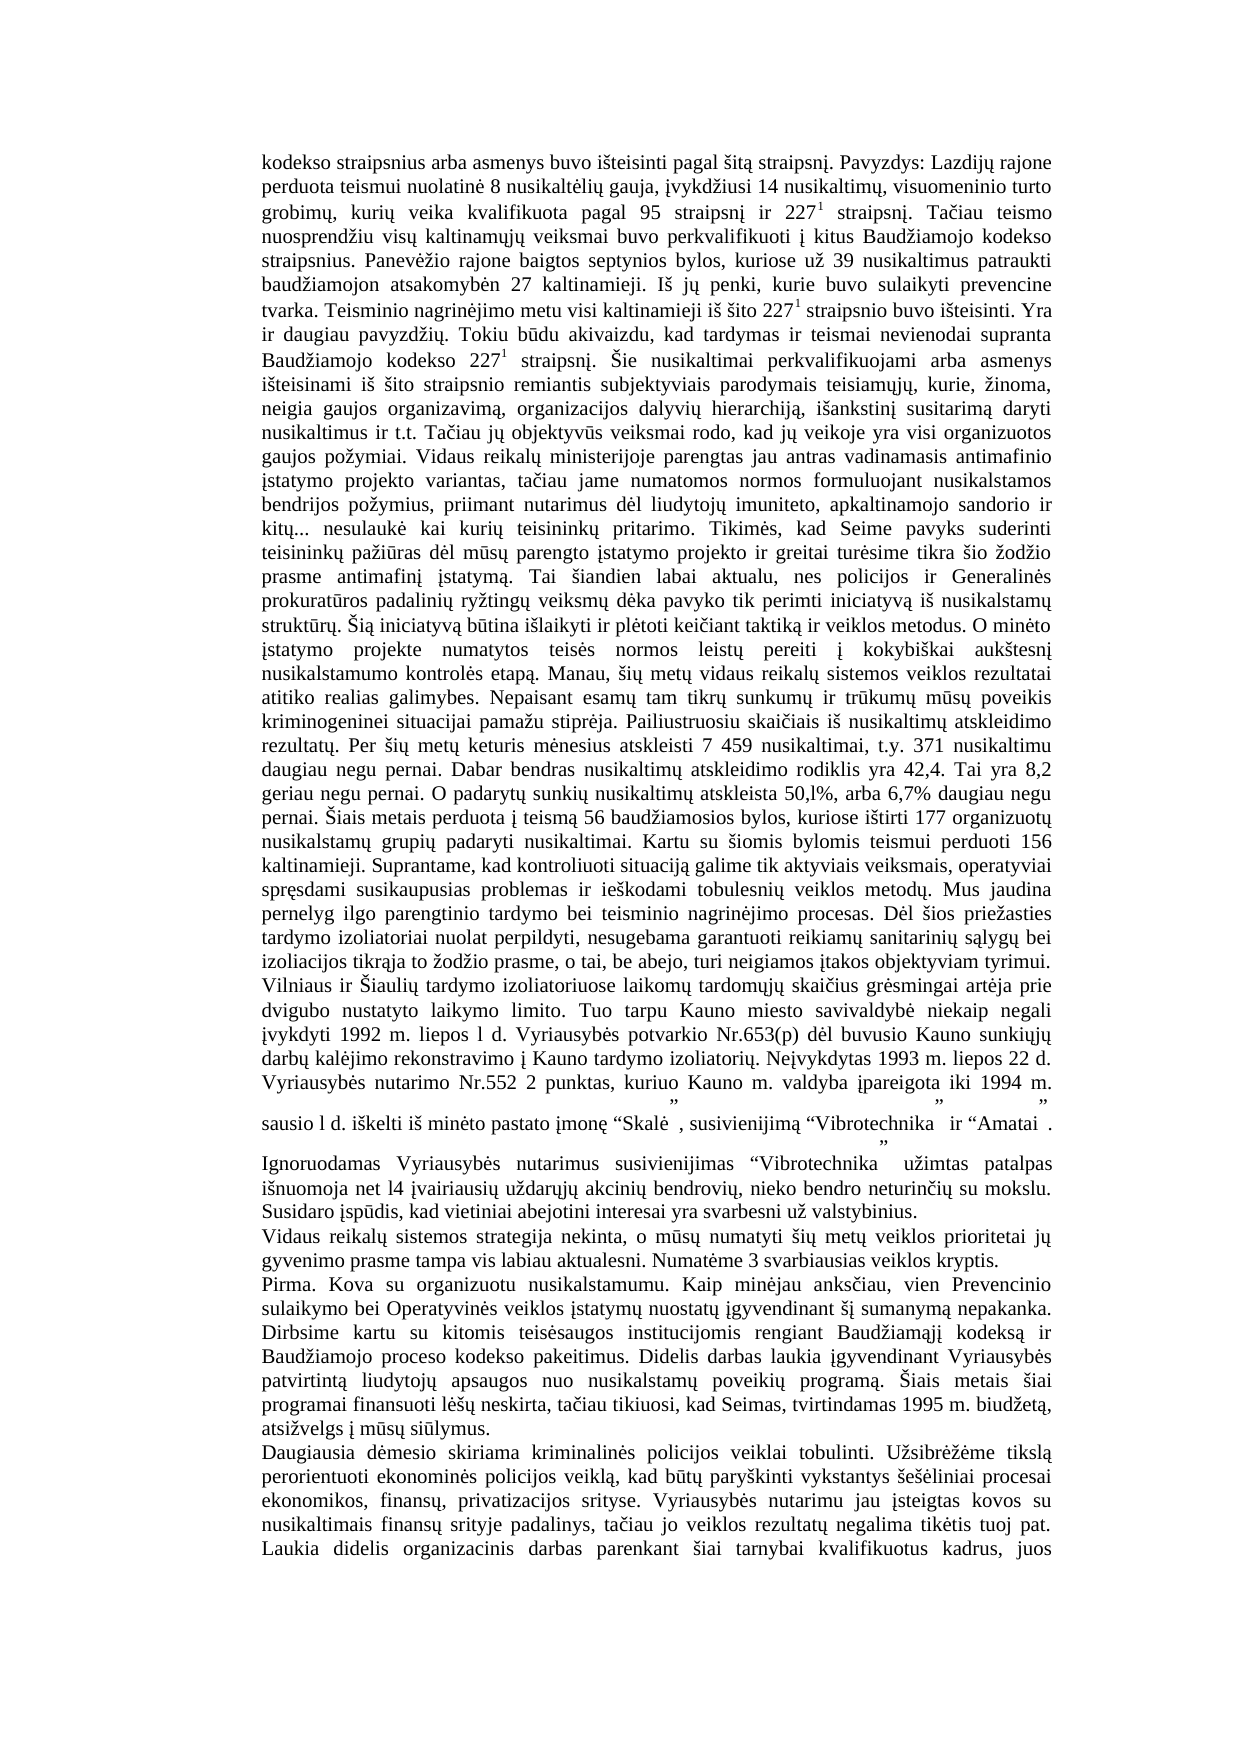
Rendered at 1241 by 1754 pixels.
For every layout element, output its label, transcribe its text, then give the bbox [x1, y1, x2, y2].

text Antra. Esminiai pokyčiai vyksta nusikalstamumo struktūroje. Vis didesnę dalį nusikaltimų sudaro sunkūs kriminaliniai nusikaltimai. Ši kokybinė nusikalstamumo charakteristika tik paryškina esamos kriminogeninės situacijos sudėtingumą. Kas šeštas šiais metais užregistruotas kriminalinis nusikaltimas buvo sunkus. Pernai - kas dešimtas. Sunkių kriminalinių nusikaltimų padaugėjimas susijęs su smurtinių asmeniui nusikaltimų pagausėjimu. Tyčinių nužudymų padaugėjo nuo 97 iki 158, tyčinių sunkių kūno sužalojimų skaičius išaugo labai nežymiai, tačiau daugiau kaip du kartus (nuo 97 iki 207), padaugėjo tyčinių apysunkių kūno sužalojimų. Kas septintas asmeninio piliečių turto grobimas buvo padarytos atvirosios vagystės ar plėšimo būdu. Pernai - kas devintas. Šiais metais, palyginti su 1993 m., turto plėšimų padaugėjo nuo 140 iki 263. Darant nusikaltimus dažniau buvo naudojamas šaunamasis ginklas. Per šių metų keturis mėnesius užregistruoti 107 tokie nusikaltimai, arba vienuolika atvejų daugiau negu 1993 m. Kas mėnesį buvo užregistruojama vidutiniškai po penkis turto sunaikinimo ar sužalojimo panaudojant sprogstamuosius įtaisus atvejus. Iš viso per šių metų keturis mėnesius užregistruoti 77 tyčinio turto sunaikinimo padegant atvejai. Tai dvigubai daugiau negu pernai. Kaip liudija pastarųjų metų praktika, teisėsaugos institucijų tiesioginė veikla - nusikaltėlių sulaikymas, kaltinimas ir baudimas, - tai svarbi, bet vis dėlto ribota galimybė atlikti nusikalstamumo kontrolę. Tai iliustruoja policijos administracinės veiklos rezultatai. Aš noriu pasakyti, kad vien per praėjusius metus Lietuvoje administracine ir kitokia tvarka nubausta apie 1 mln. žmonių. Kaip visi suvokiam, fonas kriminogeninei situacijai yra be galo palankus. Todėl rengiant valstybės socialinę ekonominę strategiją labiau reikėtų atsižvelgti į nusikalstamumo kontrolę. Tinkamai numatyti bei įgyvendinti priemones Lietuvos gyventojų ekonominei gerovei, kultūrai ir švietimui kelti bei socialiniam užimtumui gerinti. Kitų šalių praktika rodo, kad perėjimas į demokratinę visuomenę, ekonomikoje įsigalint rinkos santykiams, neatsiejamas nuo visuomenę terorizuojančio organizuoto nusikalstamumo, kurio mastai ir įtaka didžia dalimi priklauso nuo to, kaip greitai valstybė sugeba sukurti teisinių, ekonominių ir finansinių priemonių apsaugos mechanizmą. Deja, kai kurie ekonomikos ir finansų santykius reguliuojantys įstatymai Lietuvoje dažnai priimami neprognozuojant jų veikimo pasekmių nusikalstamumui. Vėliau šias pasekmes tenka šalinti teisėsaugos institucijoms. Vyrauja inertiška pažiūra į kovą su organizuotu nusikalstamumu. Labai užsitęsė Baudžiamojo ir Baudžiamojo proceso kodekso parengimas. Tai iš esmės stabdo visos teisinės sistemos reformos įgyvendinimą. Įteisinus prevencinio sulaikymo normą ir ją taikant, padarytas poveikis organizuoto nusikalstamumo struktūroms. Tačiau jei toliau neplėtosim teisinės norminės bazės, nepasieksime norimų nusikalstamumo kontrolės rezultatų. Tai rodo pastarojo meto mūsų veiklos rezultatai. Tirdami organizuotų grupių padarytus nusikaltimus tardytojai pirmą kartą susidūrė su nukentėjusiųjų bei liudytojų įslaptinimo procesu. Šių bylų tyrimo praktika parodė, kad tai sudėtingas uždavinys, reikalaujantis įtempto darbo, techninių priemonių ir sugebėjimų. Tai pirmas žingsnis įstatymdavystėje liudytojo ir nukentėjusiojo apsaugos nuo nusikalstamo poveikio kryptimi. Tačiau minėtų teisės normų taikymas tardymų praktikoje atskleidė kai kuriuos netobulumus. Praktiškai neveiksminga tapo naujai įtraukta į Baudžiamąjį kodeksą norma 2271, numatanti baudžiamąją atsakomybę už organizuotos gaujos padarytus nusikaltimus. Respublikos Vidaus reikalų ministerijos tardymo padaliniai baigė ir perdavė teismui 124 baudžiamąsias bylas dėl nusikaltimų, padarytų gaujų, kurių veika atitinka organizuoto susivienijimo gaujos požymius. Teisminio nagrinėjimo metu kaltinamųjų asmenų veiksmai buvo perkvalifikuoti iš šito Baudžiamojo kodekso straipsnio “Gauja” į kitus Baudžiamojo kodekso straipsnius arba asmenys buvo išteisinti pagal šitą straipsnį. Pavyzdys: Lazdijų rajone perduota teismui nuolatinė 8 nusikaltėlių gauja, įvykdžiusi 14 nusikaltimų, visuomeninio turto grobimų, kurių veika kvalifikuota pagal 95 straipsnį ir 2271 straipsnį. Tačiau teismo nuosprendžiu visų kaltinamųjų veiksmai buvo perkvalifikuoti į kitus Baudžiamojo kodekso straipsnius. Panevėžio rajone baigtos septynios bylos, kuriose už 39 nusikaltimus patraukti baudžiamojon atsakomybėn 27 kaltinamieji. Iš jų penki, kurie buvo sulaikyti prevencine tvarka. Teisminio nagrinėjimo metu visi kaltinamieji iš šito 2271 straipsnio buvo išteisinti. Yra ir daugiau pavyzdžių. Tokiu būdu akivaizdu, kad tardymas ir teismai nevienodai supranta Baudžiamojo kodekso 2271 straipsnį. Šie nusikaltimai perkvalifikuojami arba asmenys išteisinami iš šito straipsnio remiantis subjektyviais parodymais teisiamųjų, kurie, žinoma, neigia gaujos organizavimą, organizacijos dalyvių hierarchiją, išankstinį susitarimą daryti nusikaltimus ir t.t. Tačiau jų objektyvūs veiksmai rodo, kad jų veikoje yra visi organizuotos gaujos požymiai. Vidaus reikalų ministerijoje parengtas jau antras vadinamasis antimafinio įstatymo projekto variantas, tačiau jame numatomos normos formuluojant nusikalstamos bendrijos požymius, priimant nutarimus dėl liudytojų imuniteto, apkaltinamojo sandorio ir kitų... nesulaukė kai kurių teisininkų pritarimo. Tikimės, kad Seime pavyks suderinti teisininkų pažiūras dėl mūsų parengto įstatymo projekto ir greitai turėsime tikra šio žodžio prasme antimafinį įstatymą. Tai šiandien labai aktualu, nes policijos ir Generalinės prokuratūros padalinių ryžtingų veiksmų dėka pavyko tik perimti iniciatyvą iš nusikalstamų struktūrų. Šią iniciatyvą būtina išlaikyti ir plėtoti keičiant taktiką ir veiklos metodus. O minėto įstatymo projekte numatytos teisės normos leistų pereiti į kokybiškai aukštesnį nusikalstamumo kontrolės etapą. Manau, šių metų vidaus reikalų sistemos veiklos rezultatai atitiko realias galimybes. Nepaisant esamų tam tikrų sunkumų ir trūkumų mūsų poveikis kriminogeninei situacijai pamažu stiprėja. Pailiustruosiu skaičiais iš nusikaltimų atskleidimo rezultatų. Per šių metų keturis mėnesius atskleisti 7 459 nusikaltimai, t.y. 371 nusikaltimu daugiau negu pernai. Dabar bendras nusikaltimų atskleidimo rodiklis yra 42,4. Tai yra 8,2 geriau negu pernai. O padarytų sunkių nusikaltimų atskleista 50,l%, arba 6,7% daugiau negu pernai. Šiais metais perduota į teismą 56 baudžiamosios bylos, kuriose ištirti 177 organizuotų nusikalstamų grupių padaryti nusikaltimai. Kartu su šiomis bylomis teismui perduoti 156 kaltinamieji. Suprantame, kad kontroliuoti situaciją galime tik aktyviais veiksmais, operatyviai spręsdami susikaupusias problemas ir ieškodami tobulesnių veiklos metodų. Mus jaudina pernelyg ilgo parengtinio tardymo bei teisminio nagrinėjimo procesas. Dėl šios priežasties tardymo izoliatoriai nuolat perpildyti, nesugebama garantuoti reikiamų sanitarinių sąlygų bei izoliacijos tikrąja to žodžio prasme, o tai, be abejo, turi neigiamos įtakos objektyviam tyrimui. Vilniaus ir Šiaulių tardymo izoliatoriuose laikomų tardomųjų skaičius grėsmingai artėja prie dvigubo nustatyto laikymo limito. Tuo tarpu Kauno miesto savivaldybė niekaip negali įvykdyti 1992 m. liepos l d. Vyriausybės potvarkio Nr.653(p) dėl buvusio Kauno sunkiųjų darbų kalėjimo rekonstravimo į Kauno tardymo izoliatorių. Neįvykdytas 1993 m. liepos 22 d. Vyriausybės nutarimo Nr.552 2 punktas, kuriuo Kauno m. valdyba įpareigota iki 1994 m. sausio l d. iškelti iš minėto pastato įmonę “Skalė”, susivienijimą “Vibrotechnika” ir “Amatai”. Ignoruodamas Vyriausybės nutarimus susivienijimas “Vibrotechnika” užimtas patalpas išnuomoja net l4 įvairiausių uždarųjų akcinių bendrovių, nieko bendro neturinčių su mokslu. Susidaro įspūdis, kad vietiniai abejotini interesai yra svarbesni už valstybinius. [261, 150, 1053, 1223]
text Vidaus reikalų sistemos strategija nekinta, o mūsų numatyti šių metų veiklos prioritetai jų gyvenimo prasme tampa vis labiau aktualesni. Numatėme 3 svarbiausias veiklos kryptis. [261, 1223, 1053, 1272]
text Daugiausia dėmesio skiriama kriminalinės policijos veiklai tobulinti. Užsibrėžėme tikslą perorientuoti ekonominės policijos veiklą, kad būtų paryškinti vykstantys šešėliniai procesai ekonomikos, finansų, privatizacijos srityse. Vyriausybės nutarimu jau įsteigtas kovos su nusikaltimais finansų srityje padalinys, tačiau jo veiklos rezultatų negalima tikėtis tuoj pat. Laukia didelis organizacinis darbas parenkant šiai tarnybai kvalifikuotus kadrus, juos [261, 1440, 1053, 1560]
text Pirma. Kova su organizuotu nusikalstamumu. Kaip minėjau anksčiau, vien Prevencinio sulaikymo bei Operatyvinės veiklos įstatymų nuostatų įgyvendinant šį sumanymą nepakanka. Dirbsime kartu su kitomis teisėsaugos institucijomis rengiant Baudžiamąjį kodeksą ir Baudžiamojo proceso kodekso pakeitimus. Didelis darbas laukia įgyvendinant Vyriausybės patvirtintą liudytojų apsaugos nuo nusikalstamų poveikių programą. Šiais metais šiai programai finansuoti lėšų neskirta, tačiau tikiuosi, kad Seimas, tvirtindamas 1995 m. biudžetą, atsižvelgs į mūsų siūlymus. [261, 1272, 1053, 1440]
